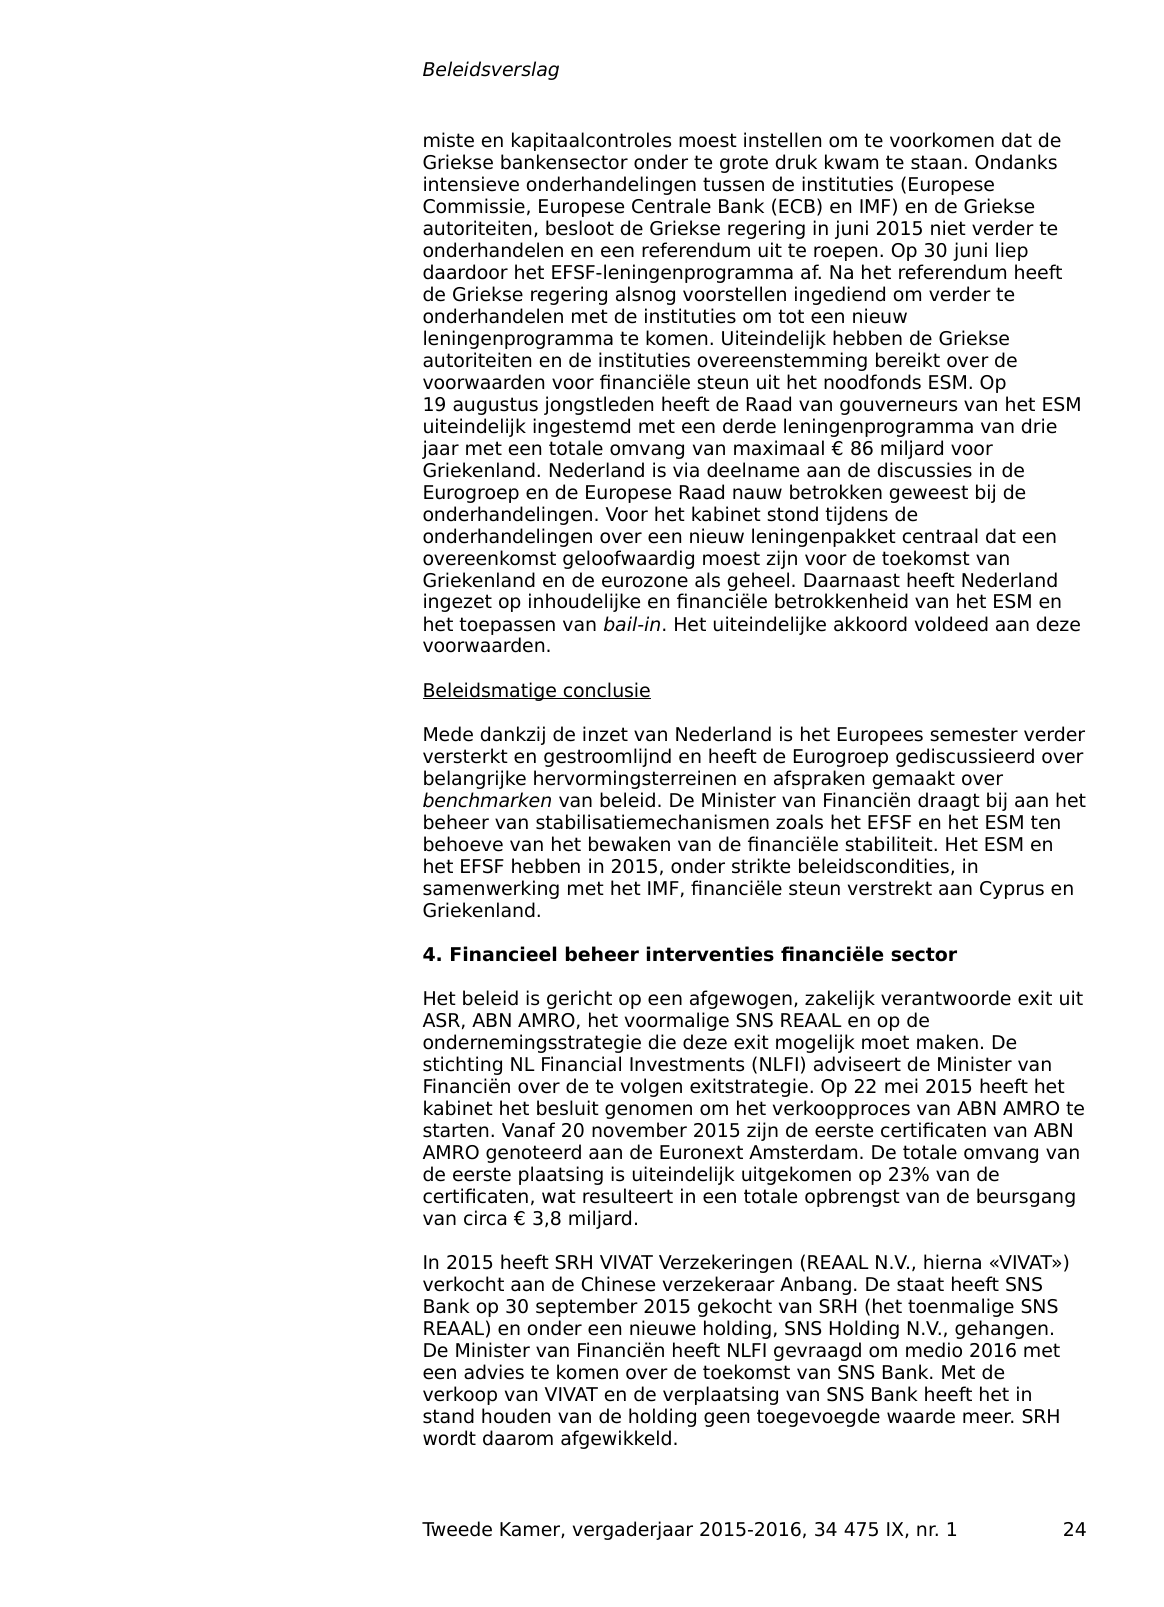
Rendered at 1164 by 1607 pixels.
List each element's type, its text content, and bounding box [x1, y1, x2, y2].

text Het beleid is gericht op een afgewogen, zakelijk verantwoorde exit uit ASR, ABN AMRO, het voormalige SNS REAAL en op de ondernemingsstrategie die deze exit mogelijk moet maken. De stichting NL Financial Investments (NLFI) adviseert de Minister van Financiën over de te volgen exitstrategie. Op 22 mei 2015 heeft het kabinet het besluit genomen om het verkoopproces van ABN AMRO te starten. Vanaf 20 november 2015 zijn de eerste certificaten van ABN AMRO genoteerd aan de Euronext Amsterdam. De totale omvang van de eerste plaatsing is uiteindelijk uitgekomen op 23% van de certificaten, wat resulteert in een totale opbrengst van de beursgang van circa € 3,8 miljard. [422, 988, 1087, 1230]
text Mede dankzij de inzet van Nederland is het Europees semester verder versterkt en gestroomlijnd en heeft de Eurogroep gediscussieerd over belangrijke hervormingsterreinen en afspraken gemaakt over benchmarken van beleid. De Minister van Financiën draagt bij aan het beheer van stabilisatiemechanismen zoals het EFSF en het ESM ten behoeve van het bewaken van de financiële stabiliteit. Het ESM en het EFSF hebben in 2015, onder strikte beleidscondities, in samenwerking met het IMF, financiële steun verstrekt aan Cyprus en Griekenland. [422, 724, 1087, 922]
text In 2015 heeft SRH VIVAT Verzekeringen (REAAL N.V., hierna «VIVAT») verkocht aan de Chinese verzekeraar Anbang. De staat heeft SNS Bank op 30 september 2015 gekocht van SRH (het toenmalige SNS REAAL) en onder een nieuwe holding, SNS Holding N.V., gehangen. De Minister van Financiën heeft NLFI gevraagd om medio 2016 met een advies te komen over de toekomst van SNS Bank. Met de verkoop van VIVAT en de verplaatsing van SNS Bank heeft het in stand houden van de holding geen toegevoegde waarde meer. SRH wordt daarom afgewikkeld. [422, 1252, 1087, 1450]
subtitle Beleidsmatige conclusie [422, 679, 1087, 702]
subtitle 4. Financieel beheer interventies financiële sector [422, 944, 1087, 966]
text miste en kapitaalcontroles moest instellen om te voorkomen dat de Griekse bankensector onder te grote druk kwam te staan. Ondanks intensieve onderhandelingen tussen de instituties (Europese Commissie, Europese Centrale Bank (ECB) en IMF) en de Griekse autoriteiten, besloot de Griekse regering in juni 2015 niet verder te onderhandelen en een referendum uit te roepen. Op 30 juni liep daardoor het EFSF-leningenprogramma af. Na het referendum heeft de Griekse regering alsnog voorstellen ingediend om verder te onderhandelen met de instituties om tot een nieuw leningenprogramma te komen. Uiteindelijk hebben de Griekse autoriteiten en de instituties overeenstemming bereikt over de voorwaarden voor financiële steun uit het noodfonds ESM. Op 19 augustus jongstleden heeft de Raad van gouverneurs van het ESM uiteindelijk ingestemd met een derde leningenprogramma van drie jaar met een totale omvang van maximaal € 86 miljard voor Griekenland. Nederland is via deelname aan de discussies in de Eurogroep en de Europese Raad nauw betrokken geweest bij de onderhandelingen. Voor het kabinet stond tijdens de onderhandelingen over een nieuw leningenpakket centraal dat een overeenkomst geloofwaardig moest zijn voor de toekomst van Griekenland en de eurozone als geheel. Daarnaast heeft Nederland ingezet op inhoudelijke en financiële betrokkenheid van het ESM en het toepassen van bail-in. Het uiteindelijke akkoord voldeed aan deze voorwaarden. [422, 130, 1087, 657]
